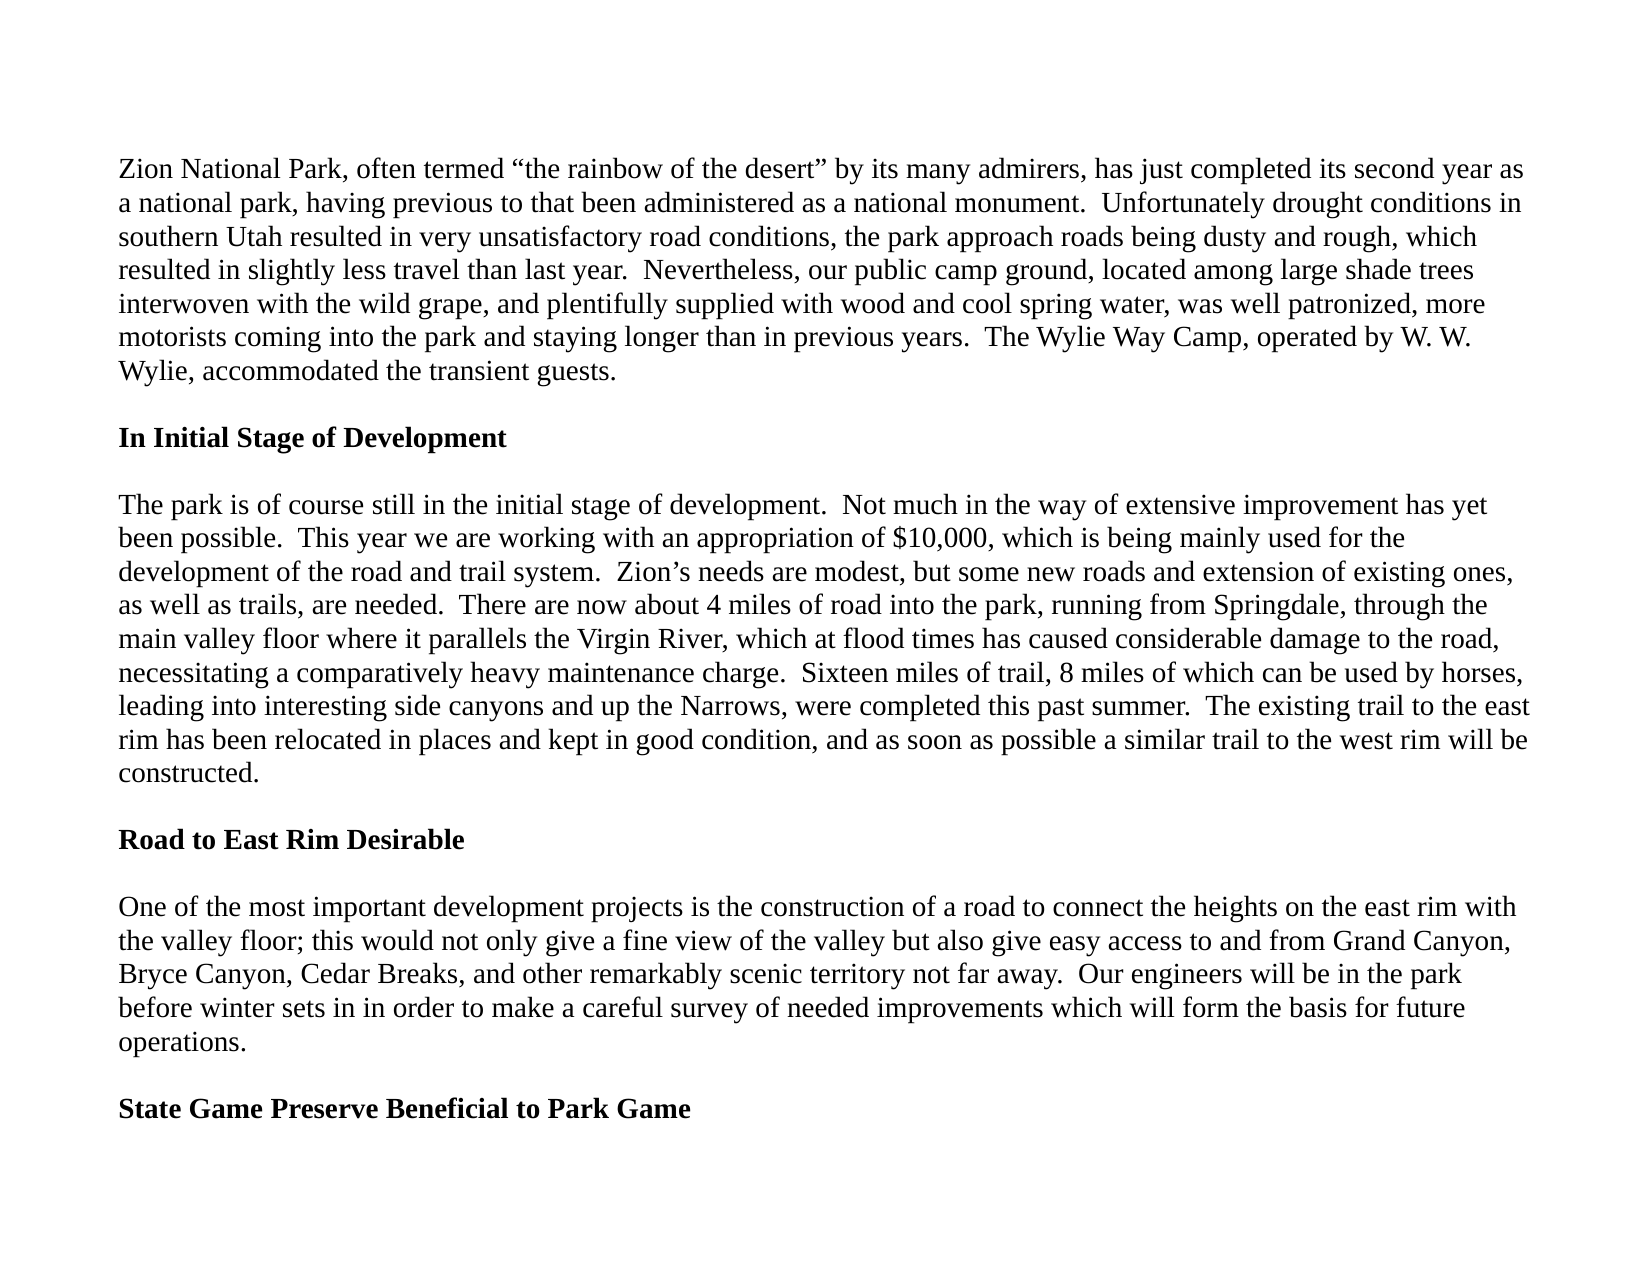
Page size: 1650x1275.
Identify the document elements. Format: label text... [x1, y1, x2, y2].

text One of the most important development projects is the construction of a road to connect the heights on the east rim with the valley floor; this would not only give a fine view of the valley but also give easy access to and from Grand Canyon, Bryce Canyon, Cedar Breaks, and other remarkably scenic territory not far away. Our engineers will be in the park before winter sets in in order to make a careful survey of needed improvements which will form the basis for future operations. [118, 889, 1532, 1057]
text The park is of course still in the initial stage of development. Not much in the way of extensive improvement has yet been possible. This year we are working with an appropriation of $10,000, which is being mainly used for the development of the road and trail system. Zion’s needs are modest, but some new roads and extension of existing ones, as well as trails, are needed. There are now about 4 miles of road into the park, running from Springdale, through the main valley floor where it parallels the Virgin River, which at flood times has caused considerable damage to the road, necessitating a comparatively heavy maintenance charge. Sixteen miles of trail, 8 miles of which can be used by horses, leading into interesting side canyons and up the Narrows, were completed this past summer. The existing trail to the east rim has been relocated in places and kept in good condition, and as soon as possible a similar trail to the west rim will be constructed. [118, 487, 1532, 789]
text State Game Preserve Beneficial to Park Game [118, 1091, 1532, 1124]
text In Initial Stage of Development [118, 420, 1532, 453]
text Zion National Park, often termed “the rainbow of the desert” by its many admirers, has just completed its second year as a national park, having previous to that been administered as a national monument. Unfortunately drought conditions in southern Utah resulted in very unsatisfactory road conditions, the park approach roads being dusty and rough, which resulted in slightly less travel than last year. Nevertheless, our public camp ground, located among large shade trees interwoven with the wild grape, and plentifully supplied with wood and cool spring water, was well patronized, more motorists coming into the park and staying longer than in previous years. The Wylie Way Camp, operated by W. W. Wylie, accommodated the transient guests. [118, 152, 1532, 386]
text Road to East Rim Desirable [118, 822, 1532, 856]
